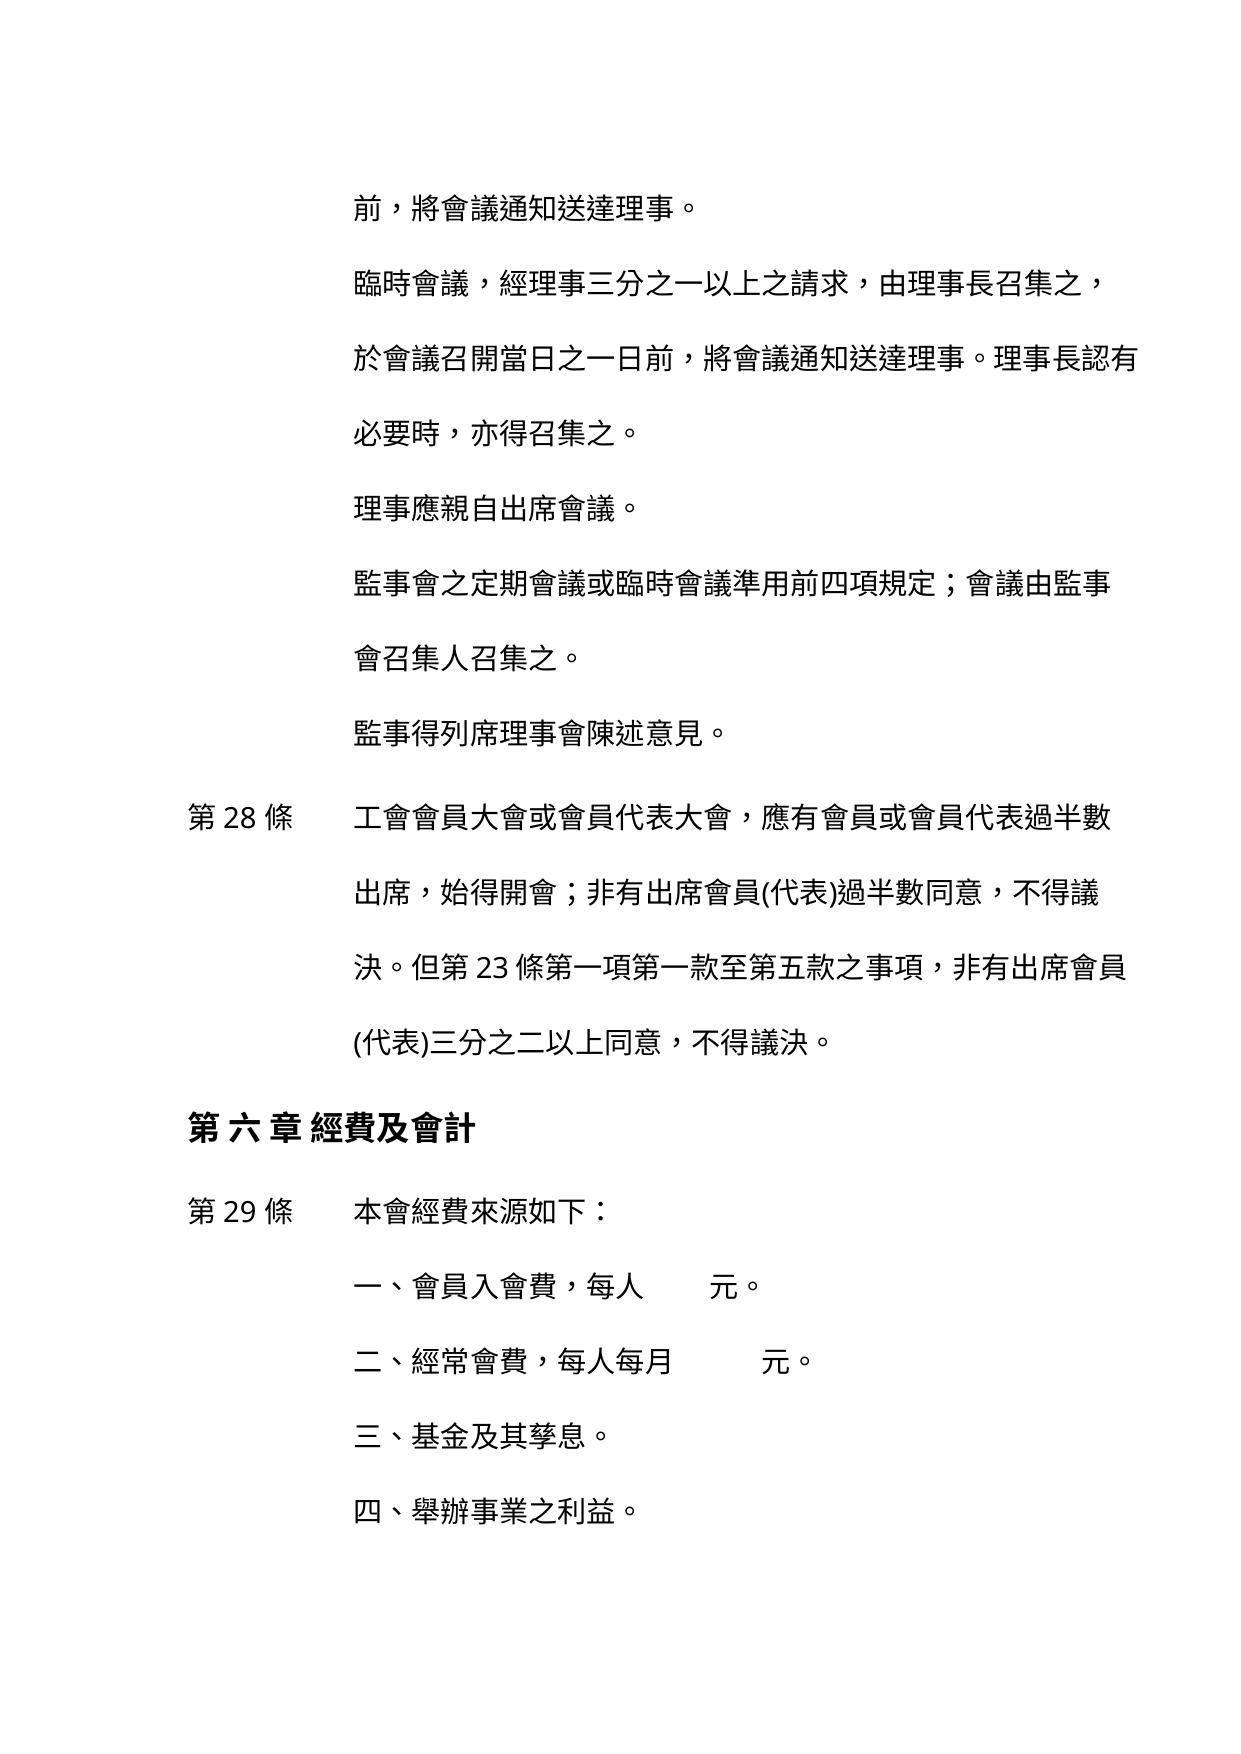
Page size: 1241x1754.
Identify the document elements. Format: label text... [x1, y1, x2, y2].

table_cell [183, 165, 342, 774]
table_cell 第 29 條 [183, 1168, 342, 1552]
table_cell [342, 774, 353, 1083]
table_cell 本會經費來源如下： 一、會員入會費，每人 元。 二、經常會費，每人每月 元。 三、基金及其孳息。 四、舉辦事業之利益。 [353, 1168, 1139, 1552]
table_cell 工會會員大會或會員代表大會，應有會員或會員代表過半數出席，始得開會；非有出席會員(代表)過半數同意，不得議決。但第23條第一項第一款至第五款之事項，非有出席會員(代表)三分之二以上同意，不得議決。 [353, 774, 1139, 1083]
table_cell 前，將會議通知送達理事。 臨時會議，經理事三分之一以上之請求，由理事長召集之，於會議召開當日之一日前，將會議通知送達理事。理事長認有必要時，亦得召集之。 理事應親自出席會議。 監事會之定期會議或臨時會議準用前四項規定；會議由監事 會召集人召集之。 監事得列席理事會陳述意見。 [353, 165, 1139, 774]
table_cell 第 28 條 [183, 774, 342, 1083]
table_cell 第 六 章 經費及會計 [183, 1083, 1139, 1168]
table_cell [342, 165, 353, 774]
table_cell [342, 1168, 353, 1552]
